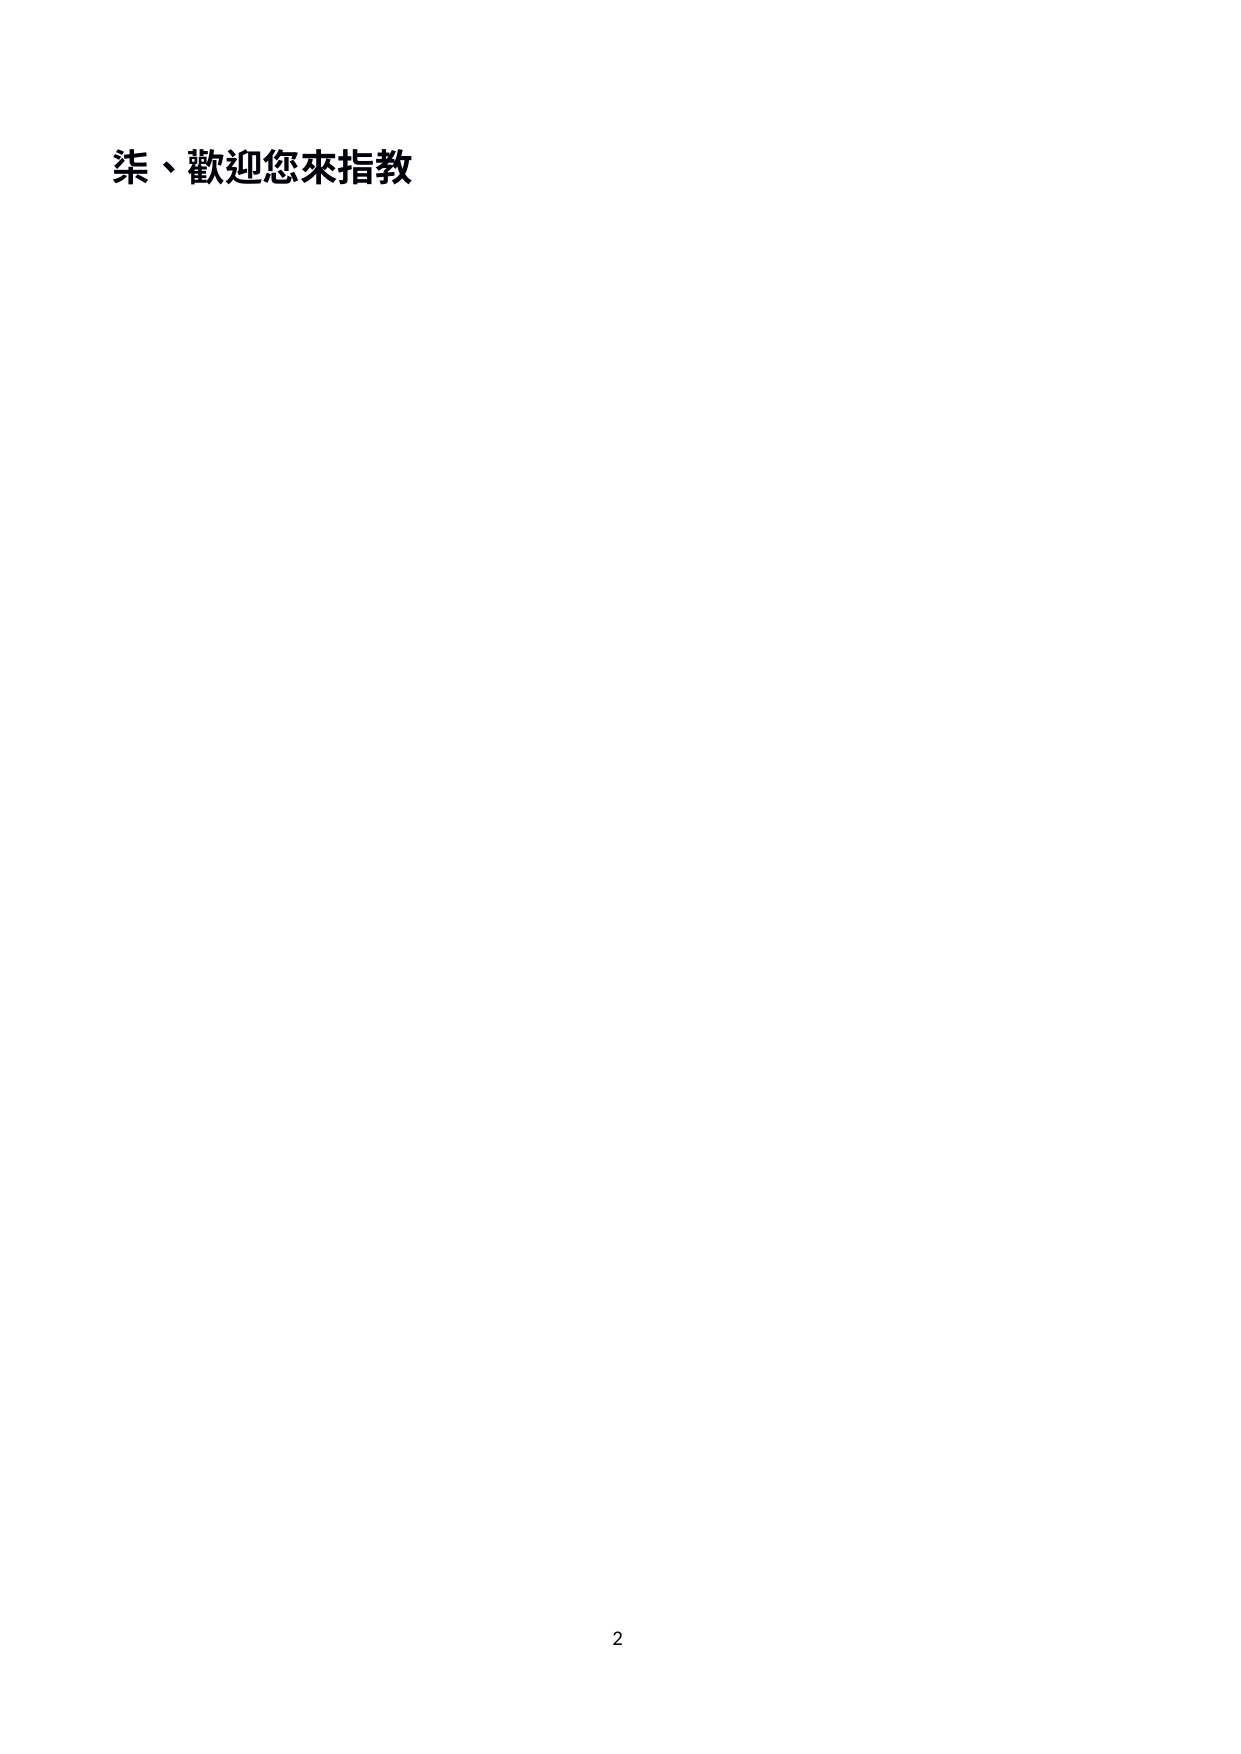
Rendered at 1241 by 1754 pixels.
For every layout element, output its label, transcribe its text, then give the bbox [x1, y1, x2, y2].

text 柒、歡迎您來指教 [112, 122, 1122, 197]
